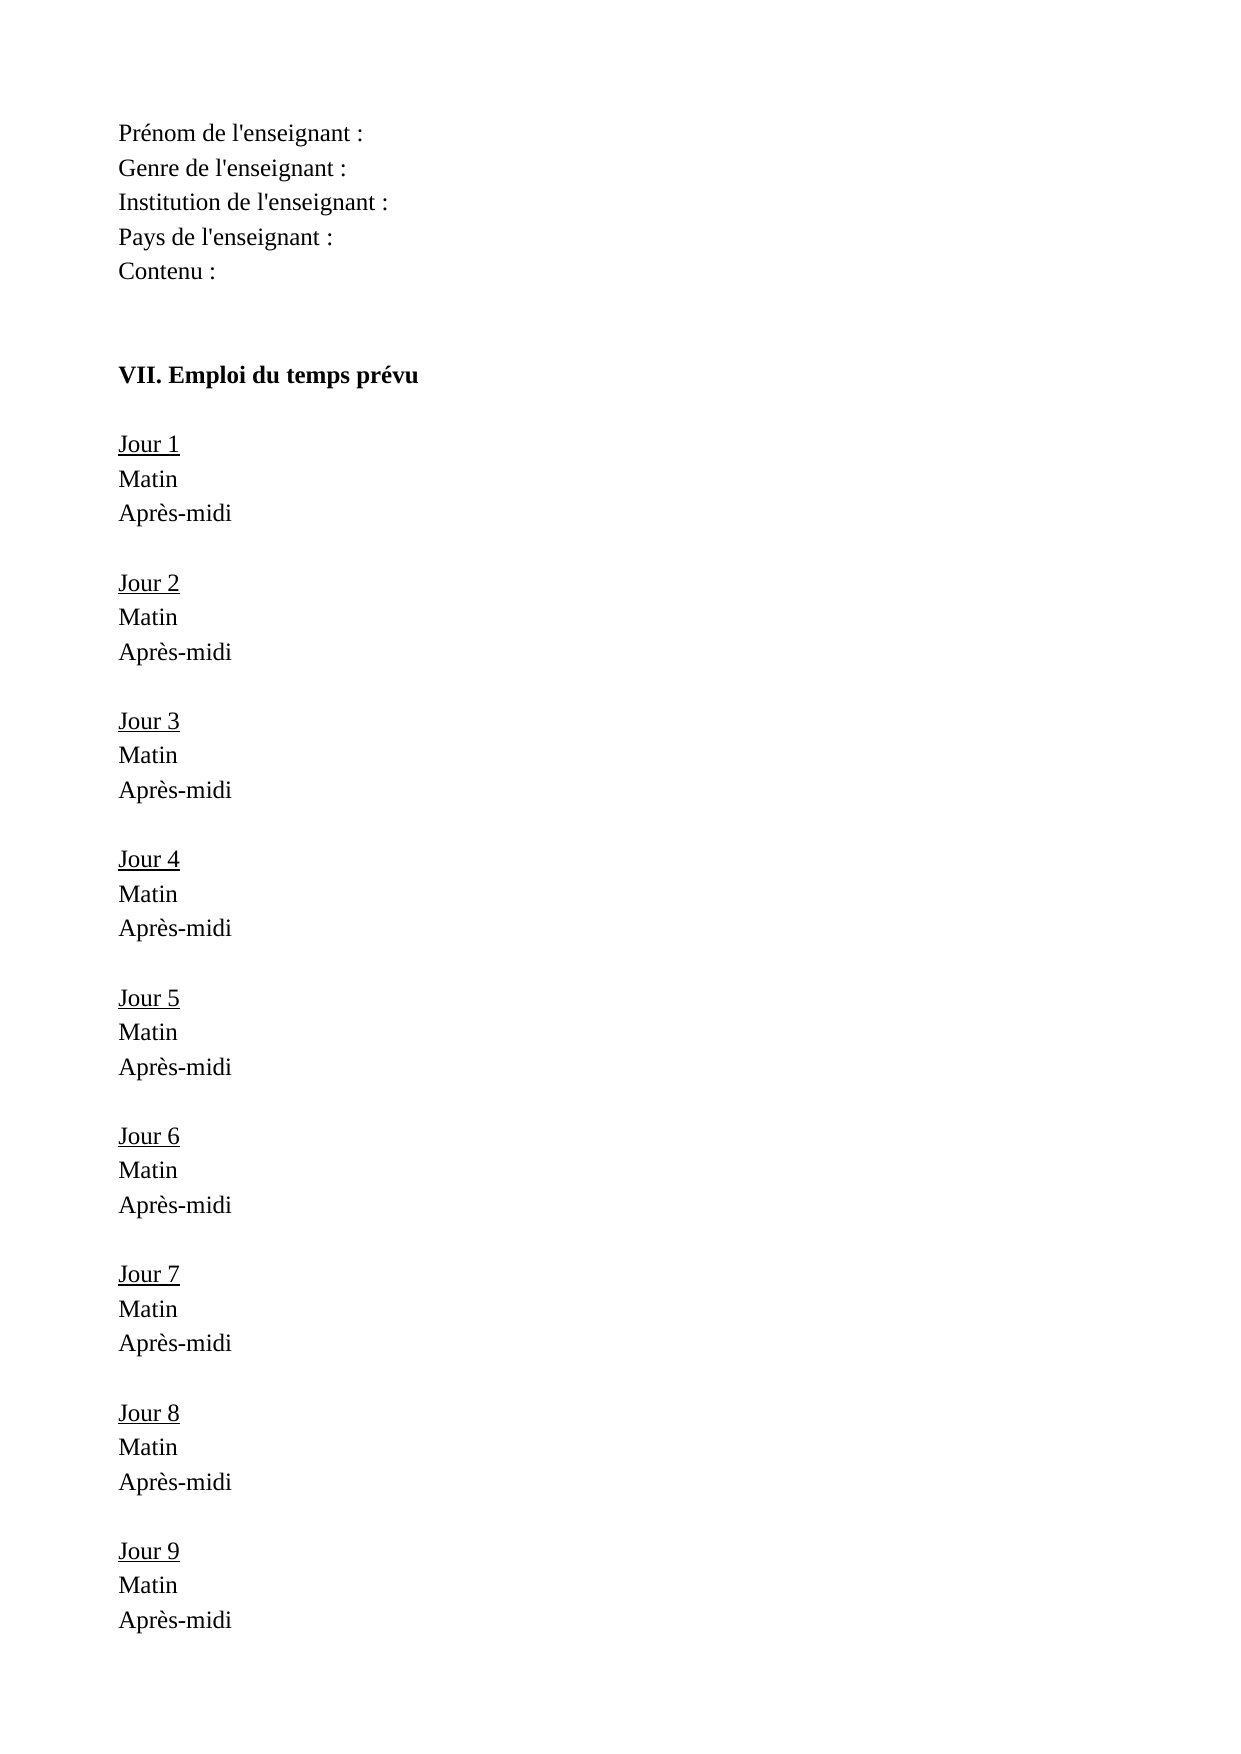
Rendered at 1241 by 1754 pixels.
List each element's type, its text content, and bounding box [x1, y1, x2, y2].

text Matin [118, 1432, 1122, 1461]
text Matin [118, 879, 1122, 908]
text Après-midi [118, 1052, 1122, 1081]
text Après-midi [118, 1467, 1122, 1496]
text Matin [118, 602, 1122, 631]
text Matin [118, 1294, 1122, 1323]
text Genre de l'enseignant : [118, 153, 1122, 181]
text Prénom de l'enseignant : [118, 118, 1122, 147]
text Pays de l'enseignant : [118, 222, 1122, 251]
text Matin [118, 1156, 1122, 1184]
text Jour 3 [118, 706, 1122, 735]
text Après-midi [118, 1605, 1122, 1634]
text Institution de l'enseignant : [118, 187, 1122, 216]
text Jour 5 [118, 983, 1122, 1011]
text Jour 4 [118, 844, 1122, 873]
text Matin [118, 1017, 1122, 1046]
text Jour 2 [118, 568, 1122, 596]
text Après-midi [118, 498, 1122, 527]
text Jour 8 [118, 1398, 1122, 1426]
text Jour 7 [118, 1259, 1122, 1288]
text Matin [118, 464, 1122, 493]
text Après-midi [118, 637, 1122, 666]
text VII. Emploi du temps prévu [118, 360, 1122, 389]
text Après-midi [118, 775, 1122, 804]
text Après-midi [118, 913, 1122, 942]
text Matin [118, 741, 1122, 769]
text Matin [118, 1571, 1122, 1599]
text Contenu : [118, 256, 1122, 285]
text Jour 9 [118, 1536, 1122, 1565]
text Jour 6 [118, 1121, 1122, 1150]
text Jour 1 [118, 429, 1122, 458]
text Après-midi [118, 1190, 1122, 1219]
text Après-midi [118, 1328, 1122, 1357]
